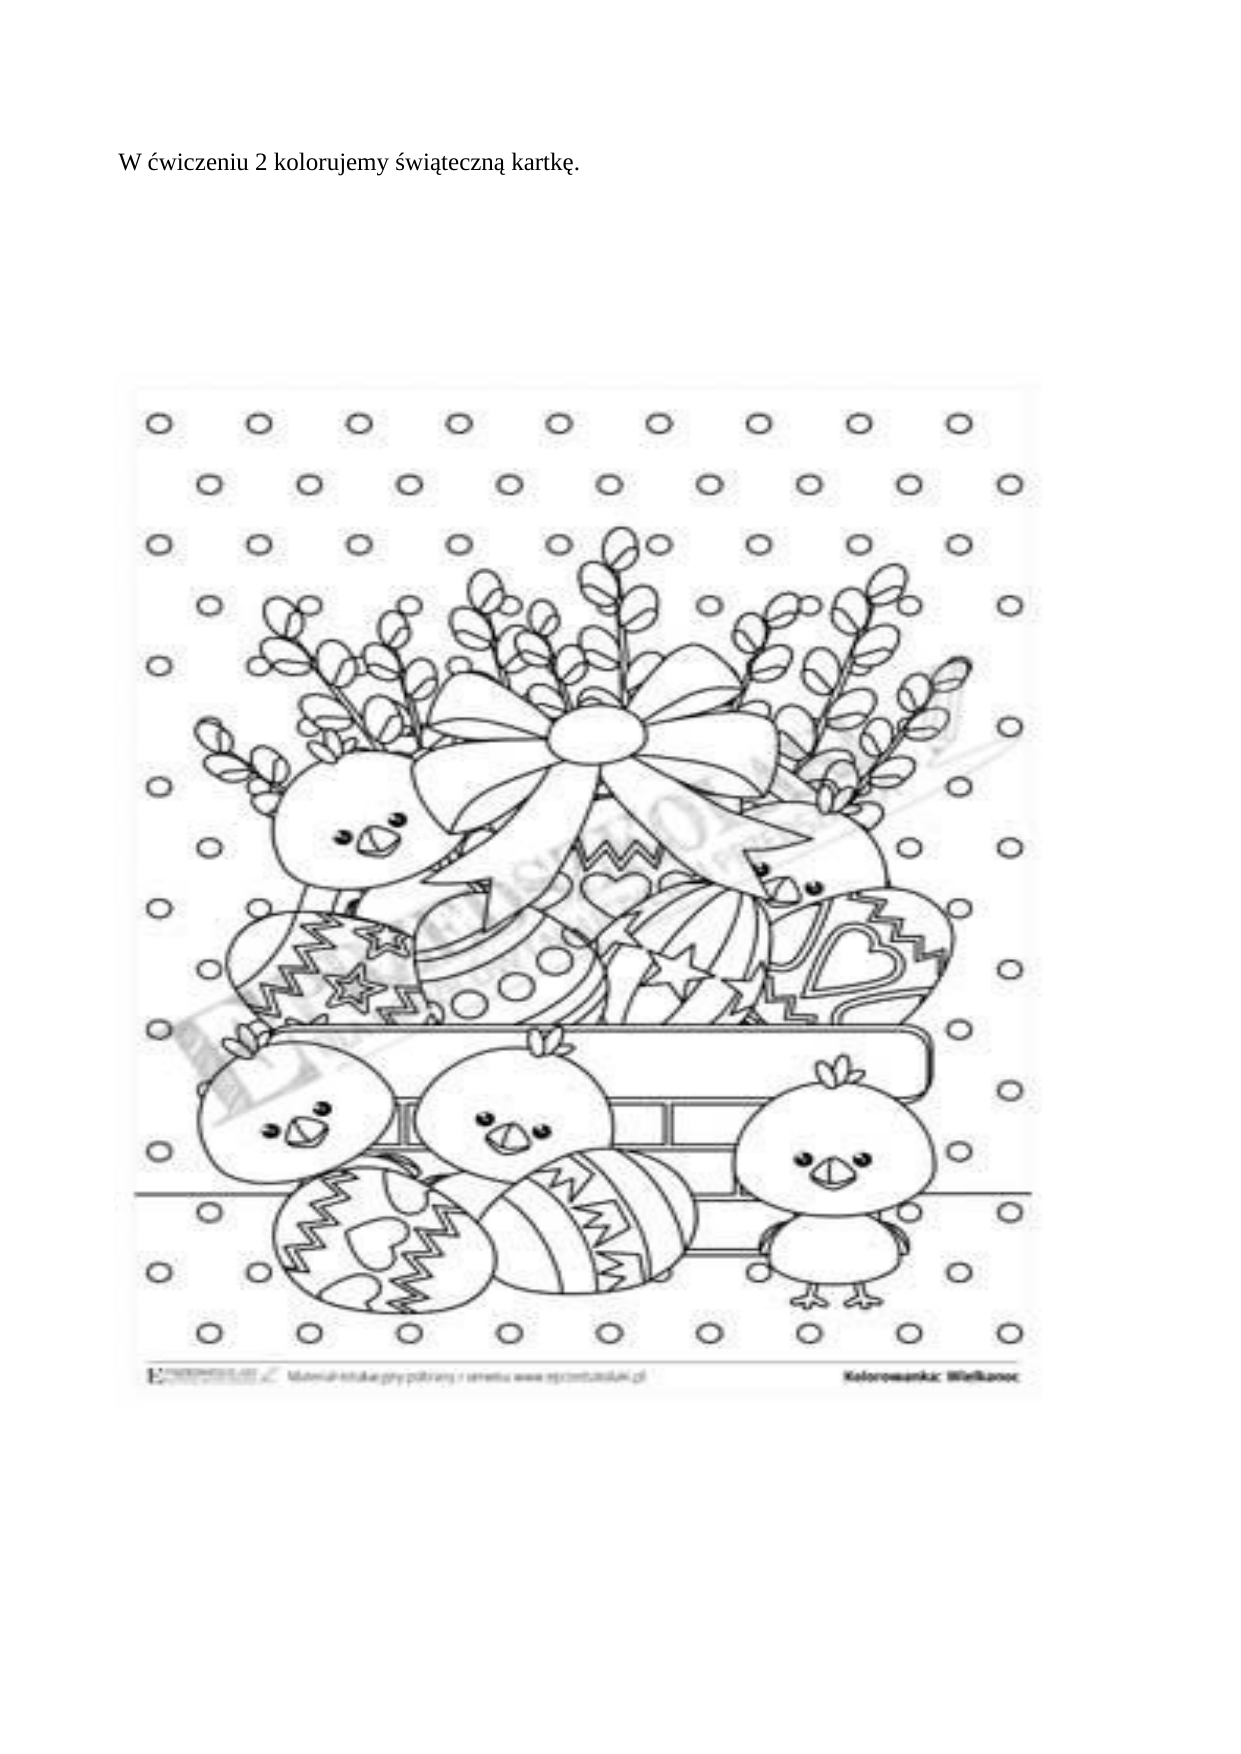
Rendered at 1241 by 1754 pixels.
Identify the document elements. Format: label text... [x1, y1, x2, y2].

text W ćwiczeniu 2 kolorujemy świąteczną kartkę. [118, 147, 1122, 176]
